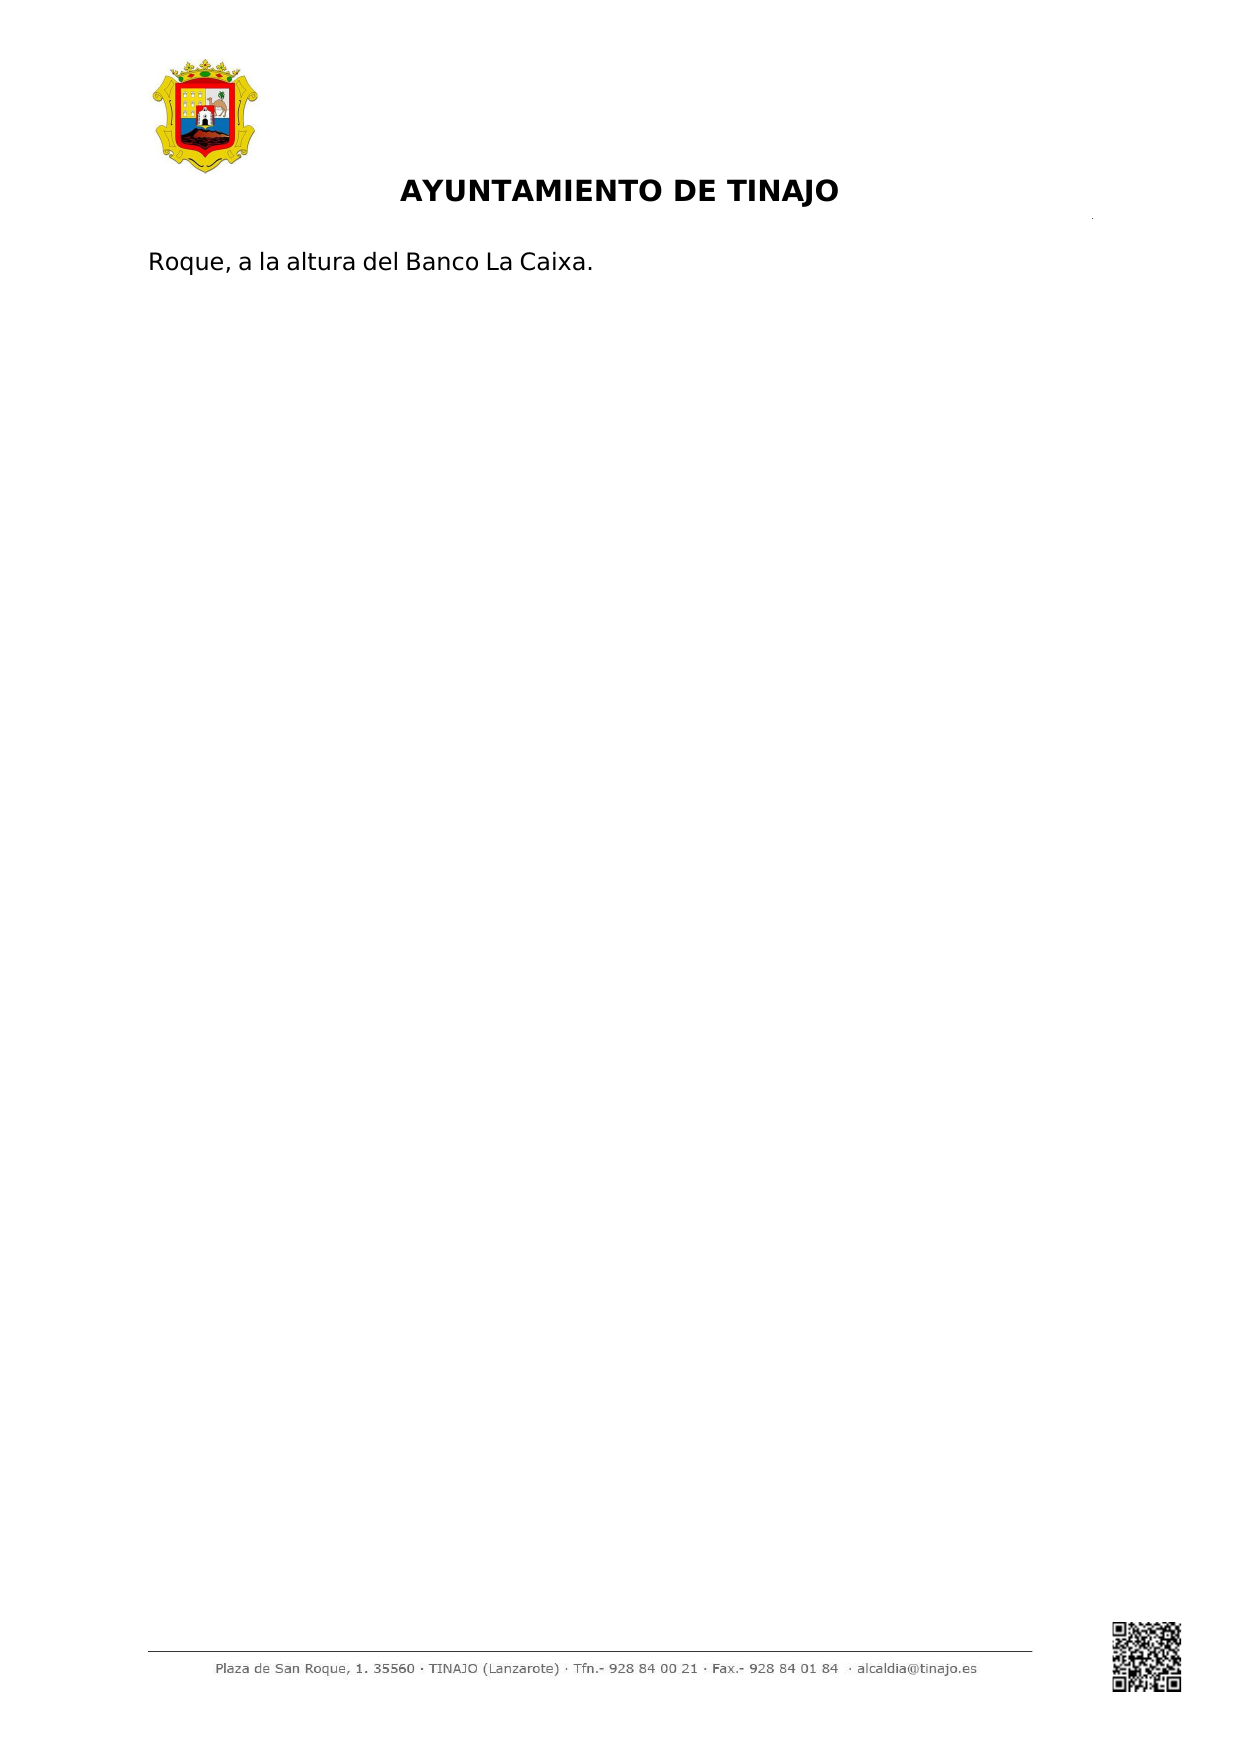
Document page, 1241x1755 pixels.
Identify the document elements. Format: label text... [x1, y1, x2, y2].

list Roque, a la altura del Banco La Caixa. [148, 248, 1093, 276]
